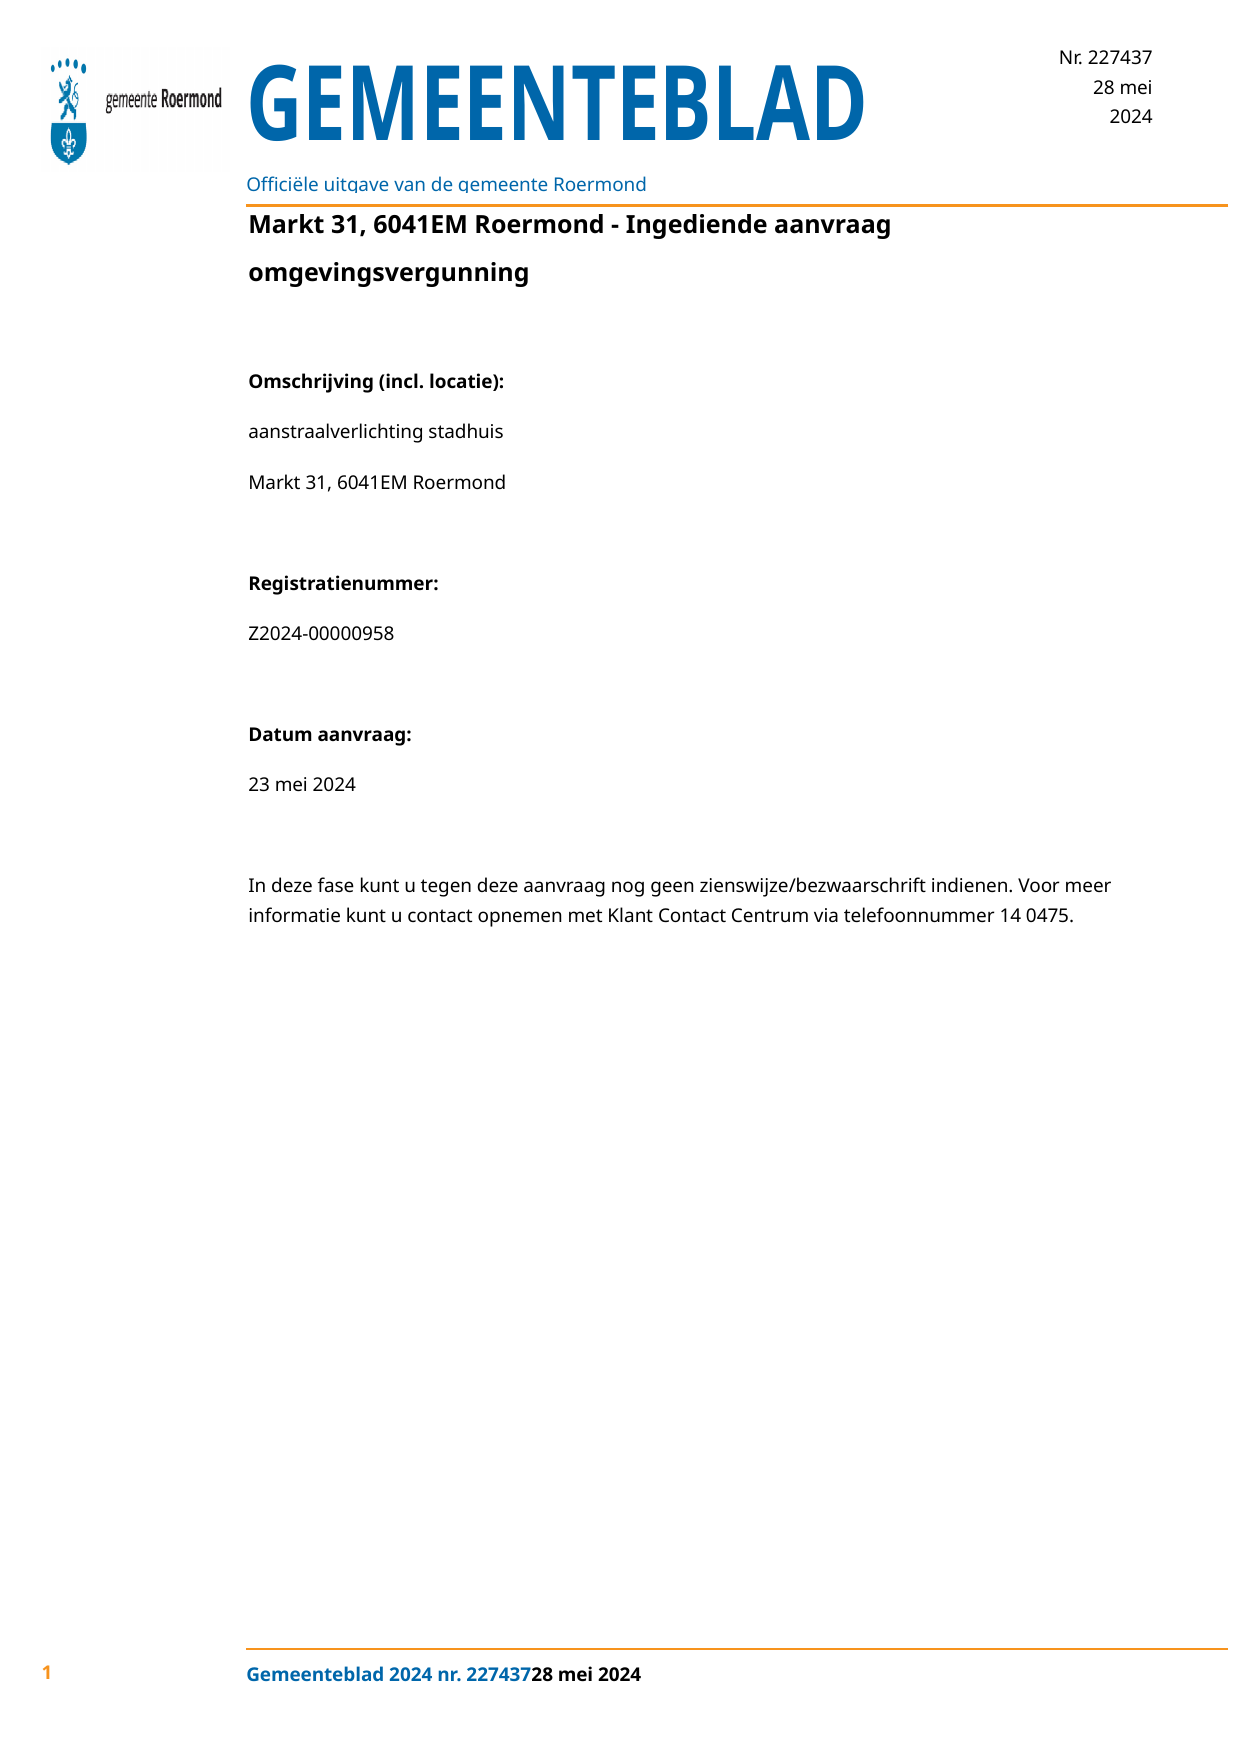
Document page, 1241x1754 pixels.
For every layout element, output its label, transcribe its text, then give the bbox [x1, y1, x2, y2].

text Omschrijving (incl. locatie): [248, 368, 1152, 394]
text aanstraalverlichting stadhuis [248, 419, 1152, 444]
text Markt 31, 6041EM Roermond [248, 469, 1152, 495]
text Z2024-00000958 [248, 620, 1152, 646]
text In deze fase kunt u tegen deze aanvraag nog geen zienswijze/bezwaarschrift indienen. Voor meer informatie kunt u contact opnemen met Klant Contact Centrum via telefoonnummer 14 0475. [248, 872, 1152, 928]
text Registratienummer: [248, 570, 1152, 596]
text 23 mei 2024 [248, 772, 1152, 797]
text Markt 31, 6041EM Roermond - Ingediende aanvraag omgevingsvergunning [248, 207, 1152, 288]
text Datum aanvraag: [248, 721, 1152, 747]
picture [41, 47, 231, 172]
